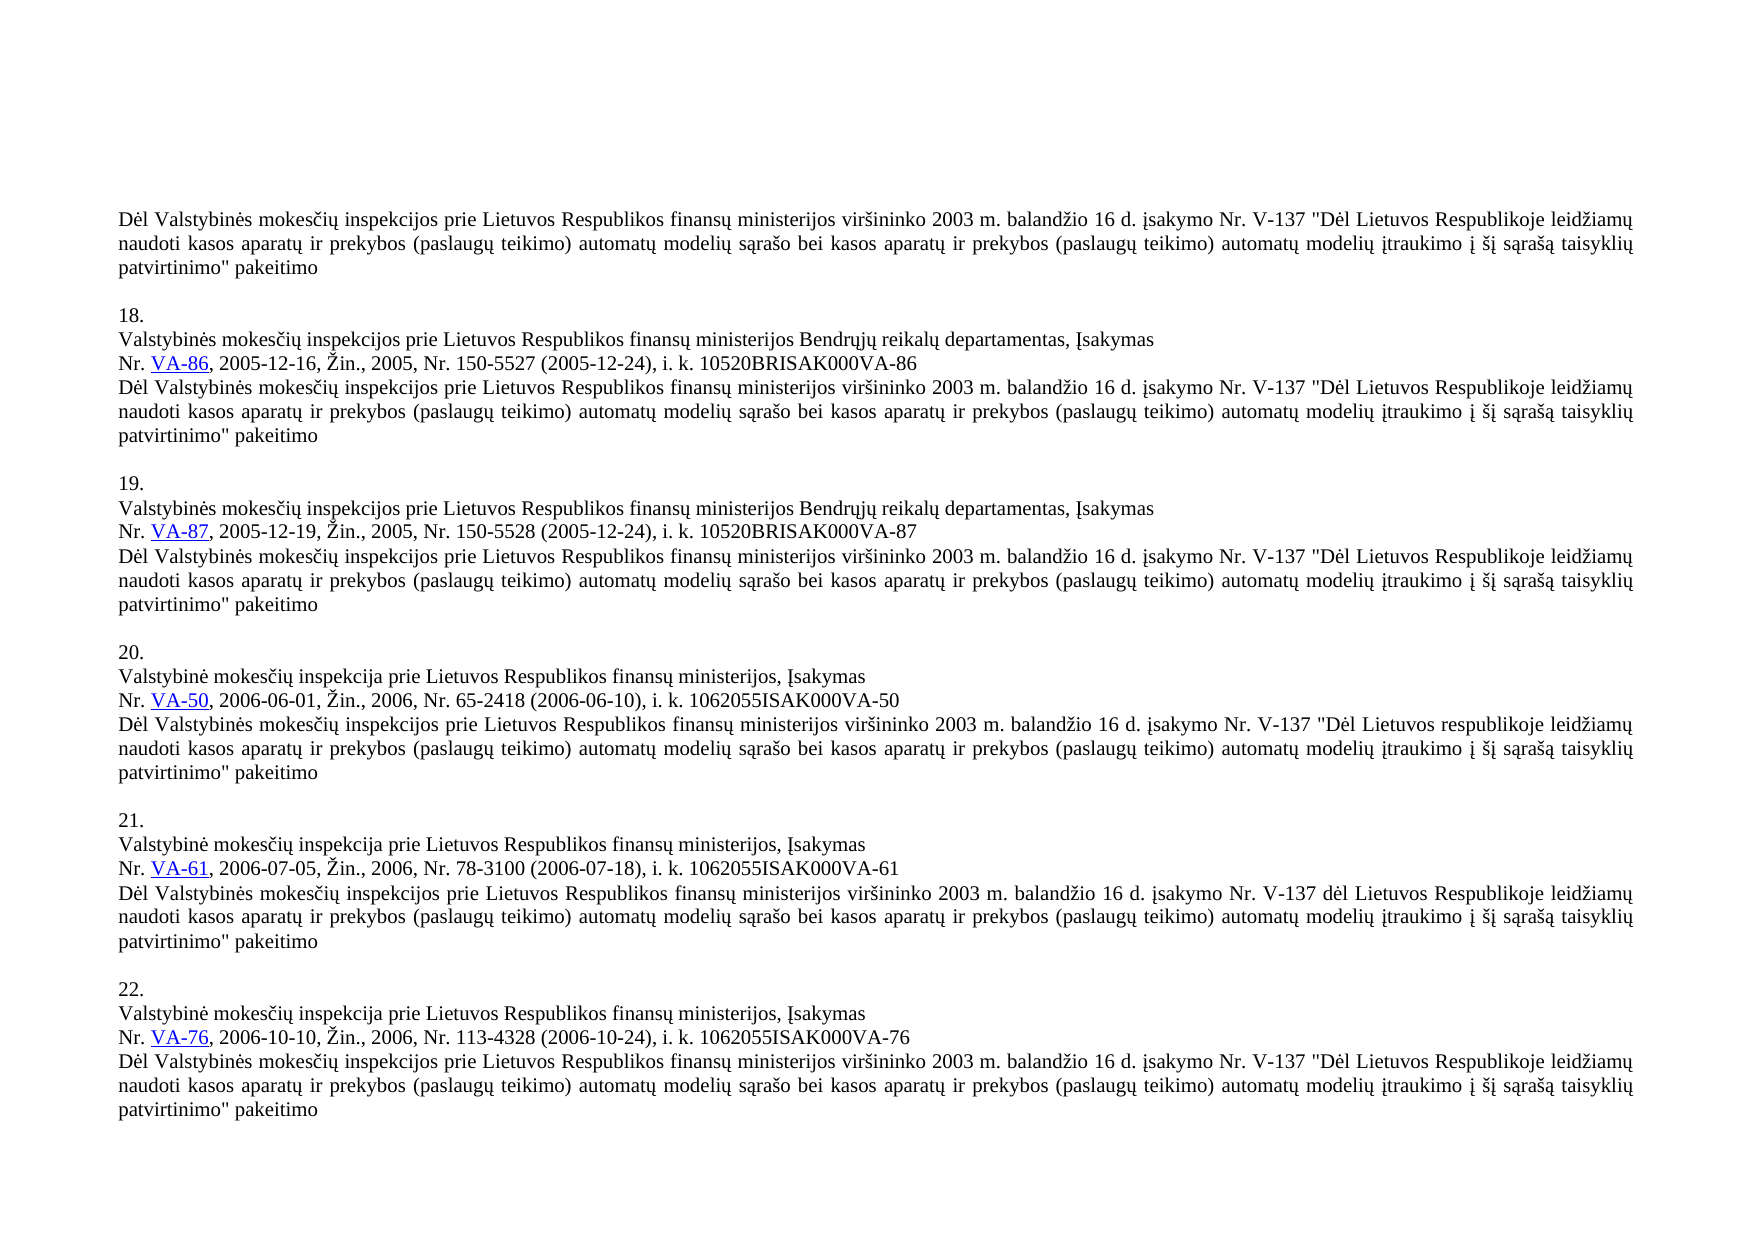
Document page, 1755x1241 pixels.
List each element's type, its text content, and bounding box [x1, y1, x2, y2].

text Dėl Valstybinės mokesčių inspekcijos prie Lietuvos Respublikos finansų ministerijos viršininko 2003 m. balandžio 16 d. įsakymo Nr. V-137 "Dėl Lietuvos Respublikoje leidžiamų naudoti kasos aparatų ir prekybos (paslaugų teikimo) automatų modelių sąrašo bei kasos aparatų ir prekybos (paslaugų teikimo) automatų modelių įtraukimo į šį sąrašą taisyklių patvirtinimo" pakeitimo [118, 207, 1636, 279]
text 19. [118, 471, 1636, 495]
text Nr. VA-76, 2006-10-10, Žin., 2006, Nr. 113-4328 (2006-10-24), i. k. 1062055ISAK000VA-76 [118, 1025, 1636, 1049]
text Valstybinė mokesčių inspekcija prie Lietuvos Respublikos finansų ministerijos, Įsakymas [118, 832, 1636, 856]
text 22. [118, 977, 1636, 1001]
text Nr. VA-61, 2006-07-05, Žin., 2006, Nr. 78-3100 (2006-07-18), i. k. 1062055ISAK000VA-61 [118, 856, 1636, 880]
text Nr. VA-86, 2005-12-16, Žin., 2005, Nr. 150-5527 (2005-12-24), i. k. 10520BRISAK000VA-86 [118, 351, 1636, 375]
text Dėl Valstybinės mokesčių inspekcijos prie Lietuvos Respublikos finansų ministerijos viršininko 2003 m. balandžio 16 d. įsakymo Nr. V-137 "Dėl Lietuvos Respublikoje leidžiamų naudoti kasos aparatų ir prekybos (paslaugų teikimo) automatų modelių sąrašo bei kasos aparatų ir prekybos (paslaugų teikimo) automatų modelių įtraukimo į šį sąrašą taisyklių patvirtinimo" pakeitimo [118, 1049, 1636, 1121]
text Dėl Valstybinės mokesčių inspekcijos prie Lietuvos Respublikos finansų ministerijos viršininko 2003 m. balandžio 16 d. įsakymo Nr. V-137 "Dėl Lietuvos respublikoje leidžiamų naudoti kasos aparatų ir prekybos (paslaugų teikimo) automatų modelių sąrašo bei kasos aparatų ir prekybos (paslaugų teikimo) automatų modelių įtraukimo į šį sąrašą taisyklių patvirtinimo" pakeitimo [118, 712, 1636, 784]
text Nr. VA-50, 2006-06-01, Žin., 2006, Nr. 65-2418 (2006-06-10), i. k. 1062055ISAK000VA-50 [118, 688, 1636, 712]
text 20. [118, 640, 1636, 664]
text Valstybinės mokesčių inspekcijos prie Lietuvos Respublikos finansų ministerijos Bendrųjų reikalų departamentas, Įsakymas [118, 495, 1636, 519]
text Valstybinės mokesčių inspekcijos prie Lietuvos Respublikos finansų ministerijos Bendrųjų reikalų departamentas, Įsakymas [118, 327, 1636, 351]
text Dėl Valstybinės mokesčių inspekcijos prie Lietuvos Respublikos finansų ministerijos viršininko 2003 m. balandžio 16 d. įsakymo Nr. V-137 dėl Lietuvos Respublikoje leidžiamų naudoti kasos aparatų ir prekybos (paslaugų teikimo) automatų modelių sąrašo bei kasos aparatų ir prekybos (paslaugų teikimo) automatų modelių įtraukimo į šį sąrašą taisyklių patvirtinimo" pakeitimo [118, 880, 1636, 953]
text Valstybinė mokesčių inspekcija prie Lietuvos Respublikos finansų ministerijos, Įsakymas [118, 664, 1636, 688]
text Nr. VA-87, 2005-12-19, Žin., 2005, Nr. 150-5528 (2005-12-24), i. k. 10520BRISAK000VA-87 [118, 519, 1636, 543]
text Dėl Valstybinės mokesčių inspekcijos prie Lietuvos Respublikos finansų ministerijos viršininko 2003 m. balandžio 16 d. įsakymo Nr. V-137 "Dėl Lietuvos Respublikoje leidžiamų naudoti kasos aparatų ir prekybos (paslaugų teikimo) automatų modelių sąrašo bei kasos aparatų ir prekybos (paslaugų teikimo) automatų modelių įtraukimo į šį sąrašą taisyklių patvirtinimo" pakeitimo [118, 375, 1636, 447]
text 21. [118, 808, 1636, 832]
text Dėl Valstybinės mokesčių inspekcijos prie Lietuvos Respublikos finansų ministerijos viršininko 2003 m. balandžio 16 d. įsakymo Nr. V-137 "Dėl Lietuvos Respublikoje leidžiamų naudoti kasos aparatų ir prekybos (paslaugų teikimo) automatų modelių sąrašo bei kasos aparatų ir prekybos (paslaugų teikimo) automatų modelių įtraukimo į šį sąrašą taisyklių patvirtinimo" pakeitimo [118, 543, 1636, 616]
text 18. [118, 303, 1636, 327]
text Valstybinė mokesčių inspekcija prie Lietuvos Respublikos finansų ministerijos, Įsakymas [118, 1001, 1636, 1025]
